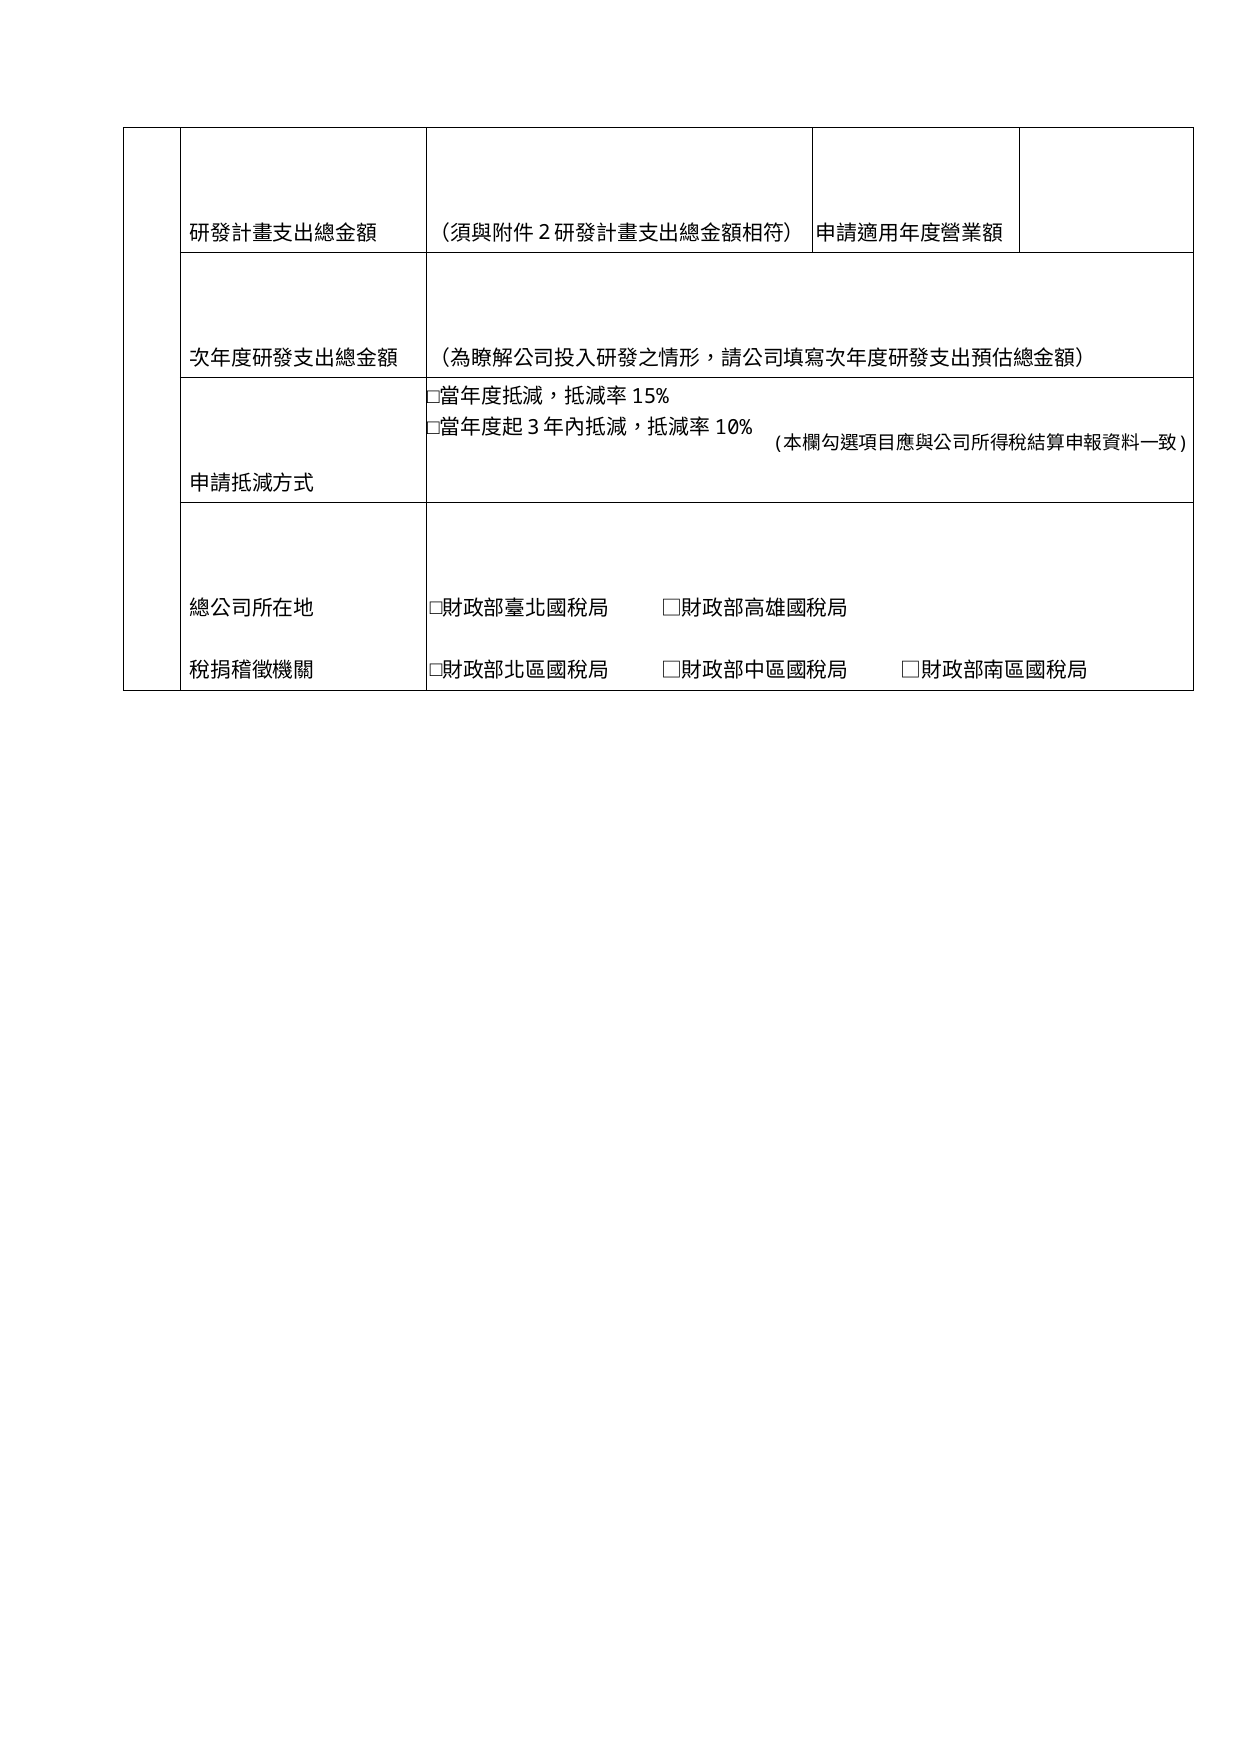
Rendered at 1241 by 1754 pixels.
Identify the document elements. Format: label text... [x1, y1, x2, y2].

table_cell (二) 申 請 人 [124, 128, 180, 689]
table_cell □財政部臺北國稅局 □財政部高雄國稅局 □財政部北區國稅局 □財政部中區國稅局 □財政部南區國稅局 [427, 503, 1193, 689]
table_cell [113, 252, 123, 377]
table_cell (本欄勾選項目應與公司所得稅結算申報資料一致) [768, 378, 1193, 502]
table_cell （須與附件2研發計畫支出總金額相符） [427, 128, 812, 252]
table_cell 次年度研發支出總金額 [181, 253, 426, 377]
table_cell □當年度抵減，抵減率15% □當年度起3年內抵減，抵減率10% [427, 378, 767, 502]
table_cell 研發計畫支出總金額 [181, 128, 426, 252]
table_cell [113, 127, 123, 252]
table_cell [113, 502, 123, 689]
table_cell （為瞭解公司投入研發之情形，請公司填寫次年度研發支出預估總金額） [427, 253, 1193, 377]
table_cell [113, 377, 123, 502]
table_cell [1020, 128, 1193, 252]
table_cell 總公司所在地 稅捐稽徵機關 [181, 503, 426, 689]
table_cell 申請抵減方式 [181, 378, 426, 502]
table_cell 申請適用年度營業額 [813, 128, 1019, 252]
